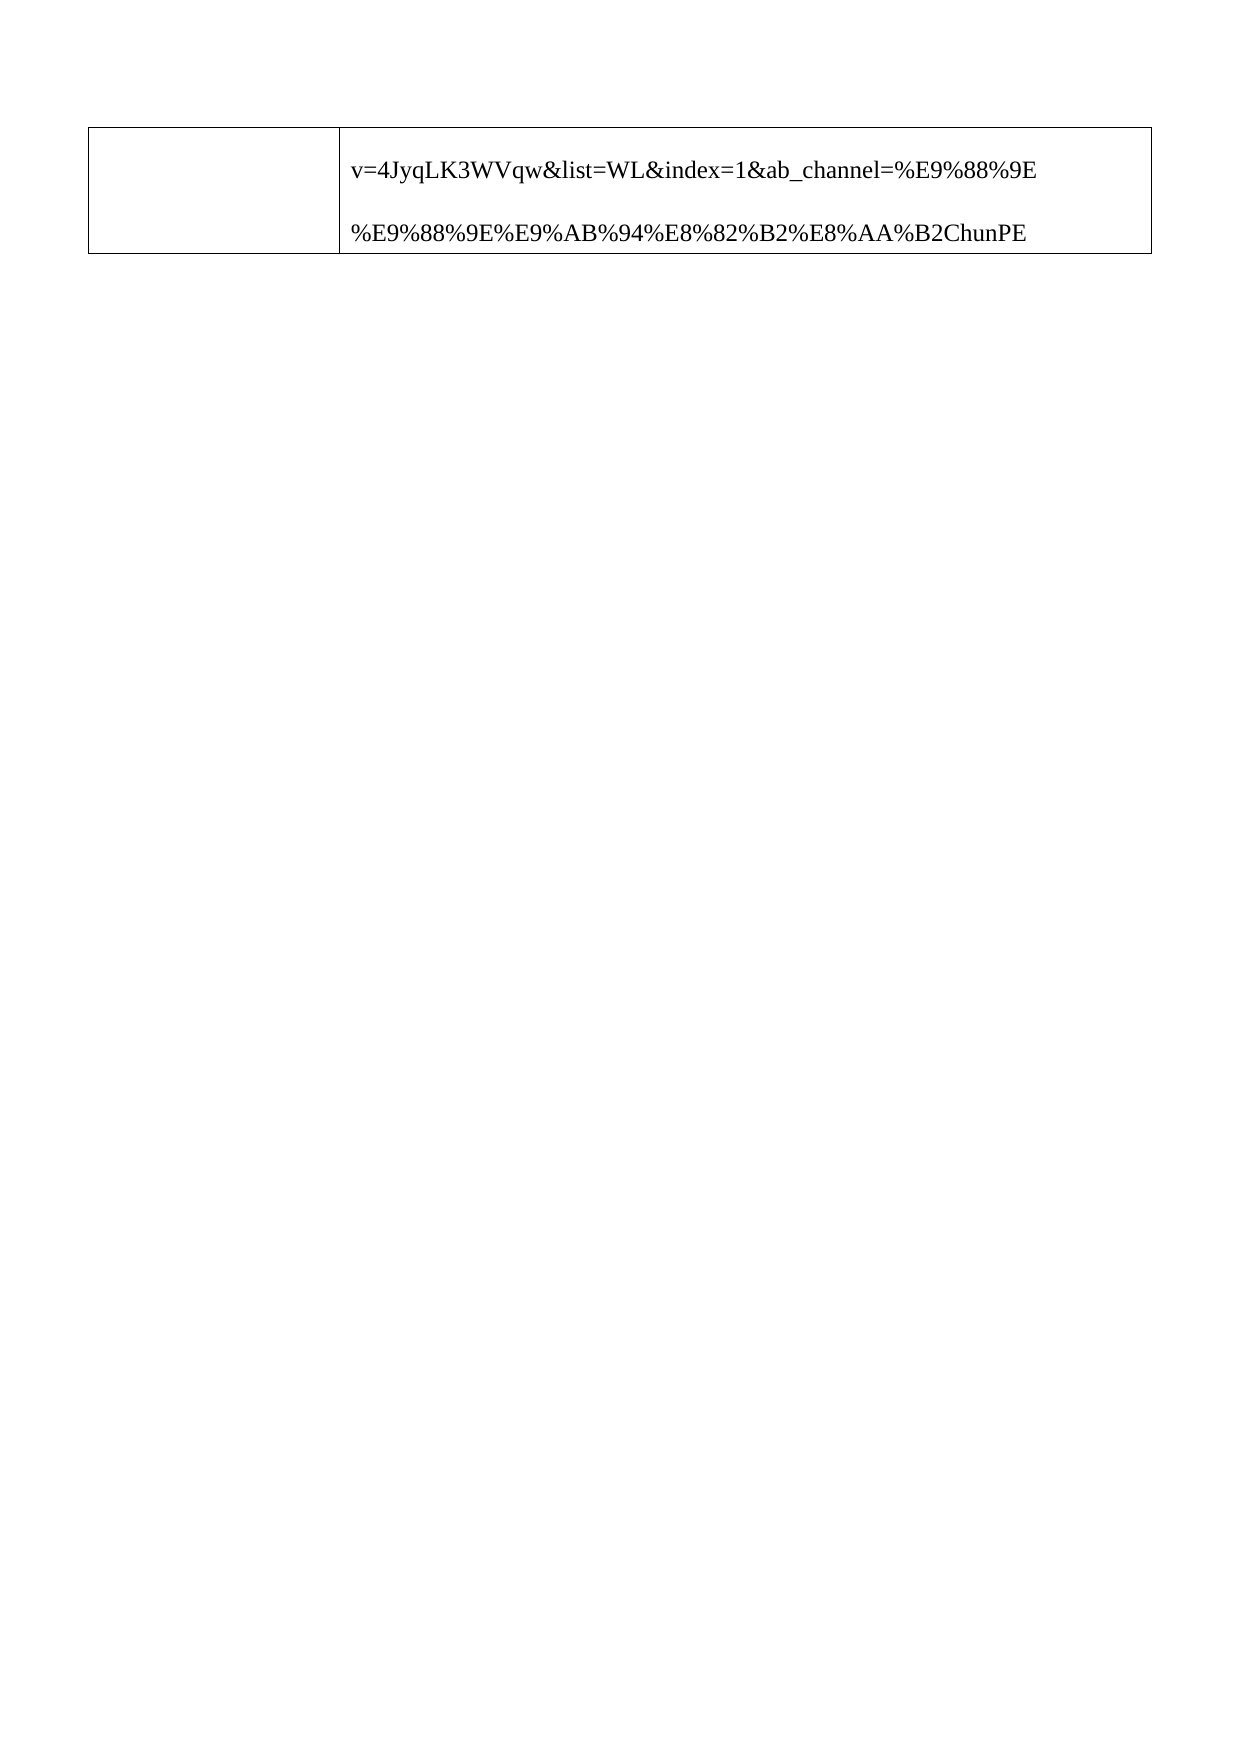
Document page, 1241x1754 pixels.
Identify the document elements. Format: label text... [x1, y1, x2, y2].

table_cell [89, 128, 339, 253]
table_cell v=4JyqLK3WVqw&list=WL&index=1&ab_channel=%E9%88%9E%E9%88%9E%E9%AB%94%E8%82%B2%E8%AA%B2ChunPE [340, 128, 1151, 253]
